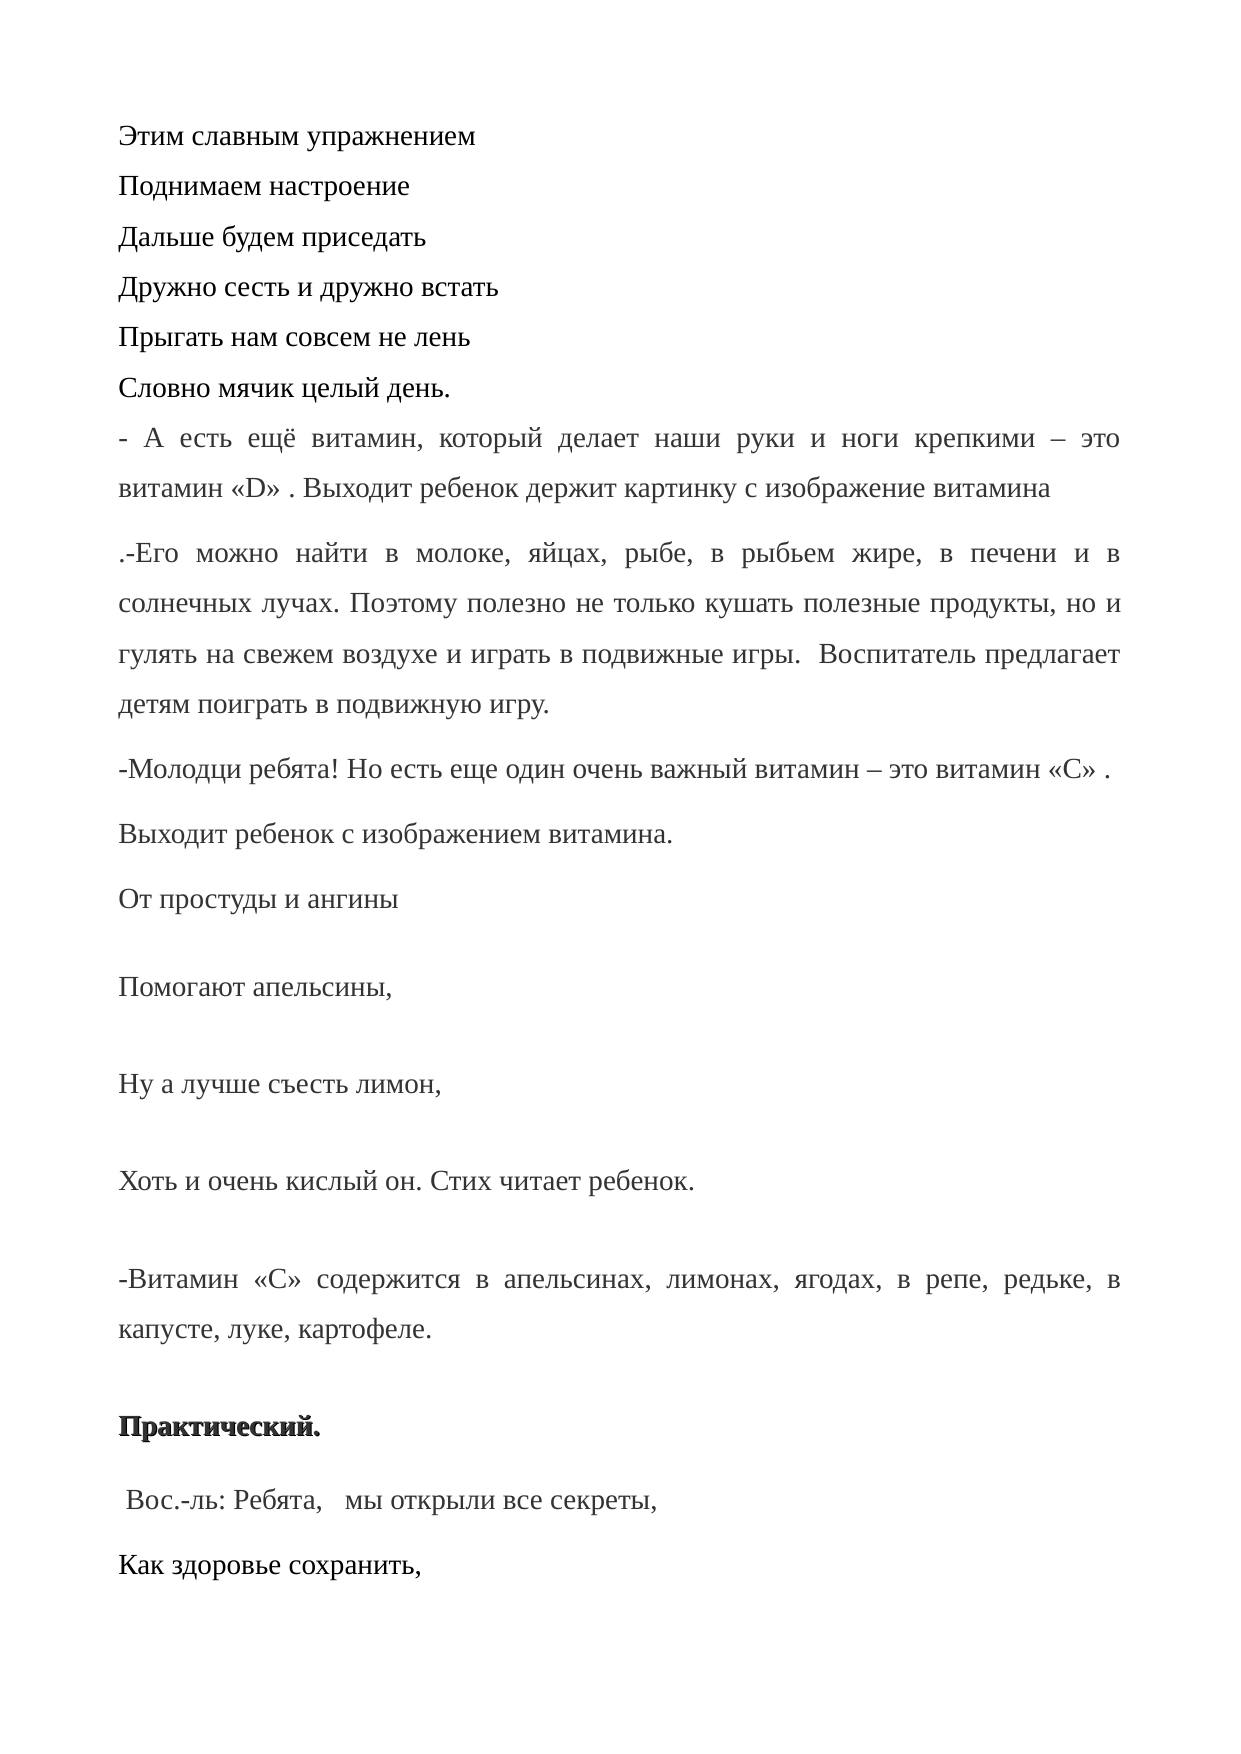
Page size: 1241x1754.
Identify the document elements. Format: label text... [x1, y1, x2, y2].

text Помогают апельсины, [118, 969, 1122, 1003]
text Ну а лучше съесть лимон, [118, 1066, 1122, 1100]
text Дружно сесть и дружно встать [118, 269, 1122, 303]
text Дальше будем приседать [118, 219, 1122, 252]
text Этим славным упражнением [118, 118, 1122, 152]
text .-Его можно найти в молоке, яйцах, рыбе, в рыбьем жире, в печени и в солнечных лучах. Поэтому полезно не только кушать полезные продукты, но и гулять на свежем воздухе и играть в подвижные игры. Воспитатель предлагает детям поиграть в подвижную игру. [118, 535, 1122, 720]
text Словно мячик целый день. [118, 370, 1122, 403]
text Хоть и очень кислый он. Стих читает ребенок. [118, 1163, 1122, 1197]
text Практический. [118, 1408, 1122, 1442]
text Выходит ребенок с изображением витамина. [118, 816, 1122, 849]
text - А есть ещё витамин, который делает наши руки и ноги крепкими – это витамин «D» . Выходит ребенок держит картинку с изображение витамина [118, 420, 1122, 504]
text -Витамин «С» содержится в апельсинах, лимонах, ягодах, в репе, редьке, в капусте, луке, картофеле. [118, 1261, 1122, 1344]
text Поднимаем настроение [118, 168, 1122, 202]
text От простуды и ангины [118, 881, 1122, 914]
text -Молодци ребята! Но есть еще один очень важный витамин – это витамин «С» . [118, 751, 1122, 784]
text Вос.-ль: Ребята, мы открыли все секреты, [118, 1482, 1122, 1516]
text Прыгать нам совсем не лень [118, 319, 1122, 353]
text Как здоровье сохранить, [118, 1547, 1122, 1580]
